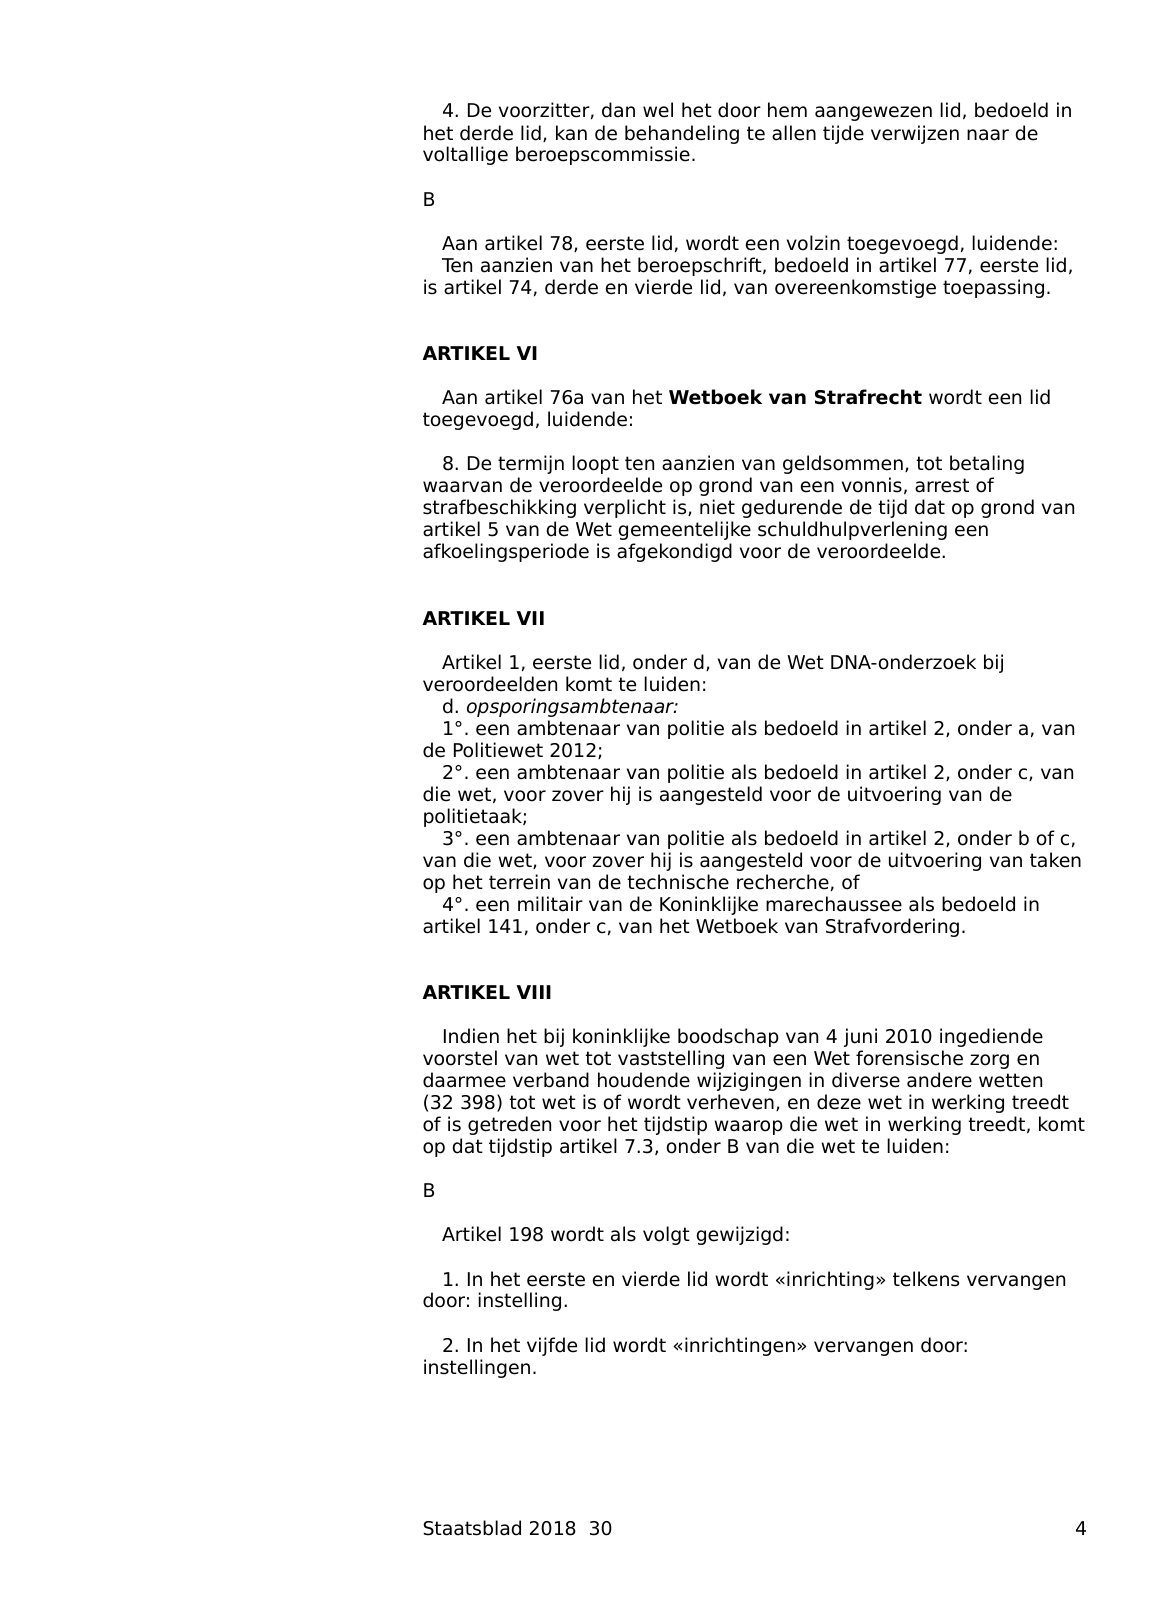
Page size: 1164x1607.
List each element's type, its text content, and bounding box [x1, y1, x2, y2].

subtitle ARTIKEL VI [422, 343, 1087, 365]
text 2°. een ambtenaar van politie als bedoeld in artikel 2, onder c, van die wet, voor zover hij is aangesteld voor de uitvoering van de politietaak; [422, 762, 1087, 828]
text 8. De termijn loopt ten aanzien van geldsommen, tot betaling waarvan de veroordeelde op grond van een vonnis, arrest of strafbeschikking verplicht is, niet gedurende de tijd dat op grond van artikel 5 van de Wet gemeentelijke schuldhulpverlening een afkoelingsperiode is afgekondigd voor de veroordeelde. [422, 453, 1087, 563]
subtitle ARTIKEL VIII [422, 982, 1087, 1004]
text 4. De voorzitter, dan wel het door hem aangewezen lid, bedoeld in het derde lid, kan de behandeling te allen tijde verwijzen naar de voltallige beroepscommissie. [422, 100, 1087, 166]
text Aan artikel 78, eerste lid, wordt een volzin toegevoegd, luidende: [422, 233, 1087, 255]
text 1°. een ambtenaar van politie als bedoeld in artikel 2, onder a, van de Politiewet 2012; [422, 718, 1087, 762]
text d. opsporingsambtenaar: [422, 696, 1087, 718]
text 2. In het vijfde lid wordt «inrichtingen» vervangen door: instellingen. [422, 1334, 1087, 1378]
text 4°. een militair van de Koninklijke marechaussee als bedoeld in artikel 141, onder c, van het Wetboek van Strafvordering. [422, 893, 1087, 937]
text Artikel 1, eerste lid, onder d, van de Wet DNA-onderzoek bij veroordeelden komt te luiden: [422, 652, 1087, 696]
text Indien het bij koninklijke boodschap van 4 juni 2010 ingediende voorstel van wet tot vaststelling van een Wet forensische zorg en daarmee verband houdende wijzigingen in diverse andere wetten (32 398) tot wet is of wordt verheven, en deze wet in werking treedt of is getreden voor het tijdstip waarop die wet in werking treedt, komt op dat tijdstip artikel 7.3, onder B van die wet te luiden: [422, 1026, 1087, 1158]
subtitle ARTIKEL VII [422, 608, 1087, 629]
text Ten aanzien van het beroepschrift, bedoeld in artikel 77, eerste lid, is artikel 74, derde en vierde lid, van overeenkomstige toepassing. [422, 255, 1087, 299]
text Artikel 198 wordt als volgt gewijzigd: [422, 1224, 1087, 1246]
text 3°. een ambtenaar van politie als bedoeld in artikel 2, onder b of c, van die wet, voor zover hij is aangesteld voor de uitvoering van taken op het terrein van de technische recherche, of [422, 828, 1087, 893]
text B [422, 188, 1087, 211]
text B [422, 1180, 1087, 1202]
text Aan artikel 76a van het Wetboek van Strafrecht wordt een lid toegevoegd, luidende: [422, 387, 1087, 431]
text 1. In het eerste en vierde lid wordt «inrichting» telkens vervangen door: instelling. [422, 1268, 1087, 1312]
